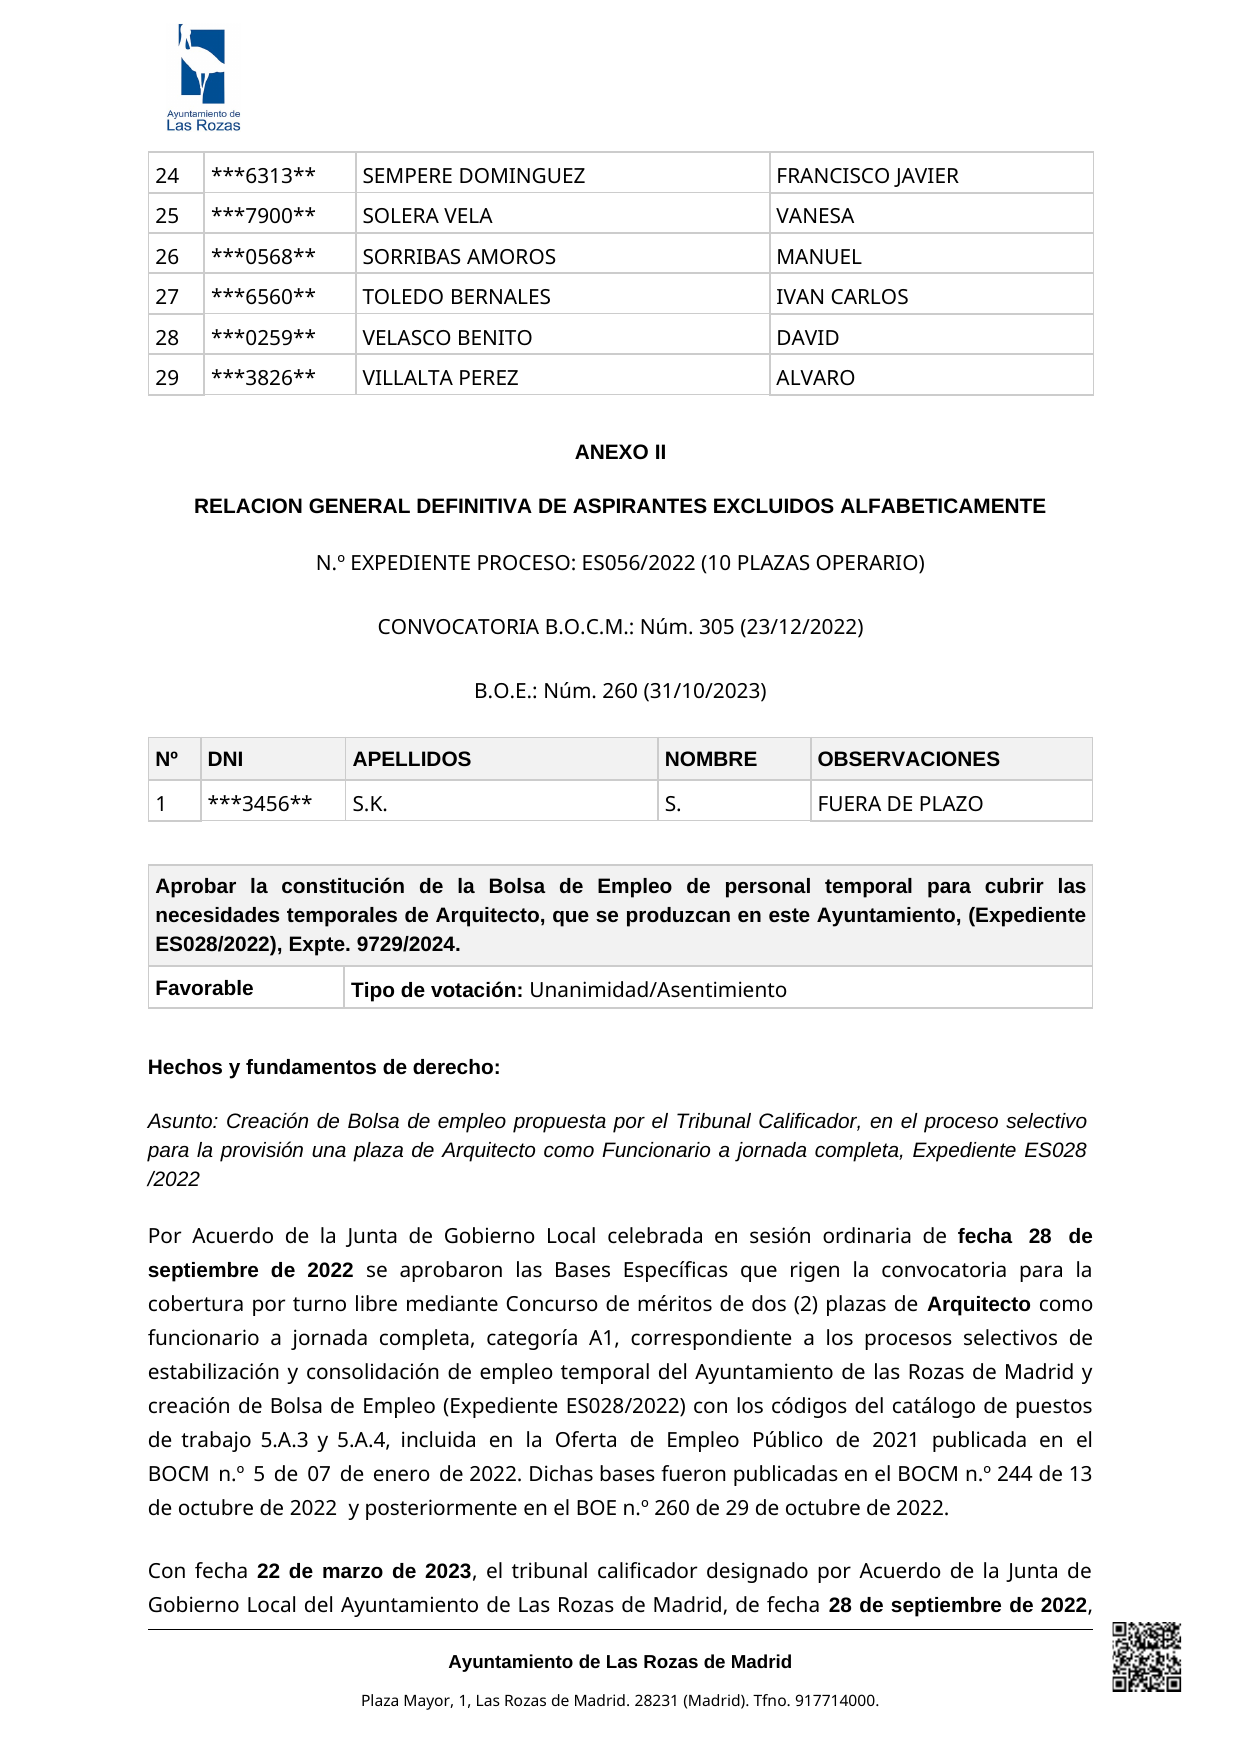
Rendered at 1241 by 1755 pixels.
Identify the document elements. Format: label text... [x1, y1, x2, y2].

table_cell S.K. [346, 781, 657, 819]
table_header 24 [149, 153, 203, 192]
text N.º EXPEDIENTE PROCESO: ES056/2022 (10 PLAZAS OPERARIO) CONVOCATORIA B.O.C.M.: Núm. 305 (23/12/2022) [296, 548, 944, 641]
table_cell ***3826** [205, 355, 355, 393]
text B.O.E.: Núm. 260 (31/10/2023) [153, 676, 1087, 705]
table_cell TOLEDO BERNALES [357, 274, 769, 313]
table_header APELLIDOS [346, 738, 657, 779]
table_header ***6313** [205, 153, 355, 192]
table_cell ***6560** [205, 274, 355, 313]
table_cell VANESA [771, 194, 1093, 232]
table_header DNI [202, 738, 345, 779]
table_cell Tipo de votación: Unanimidad/Asentimiento [345, 967, 1092, 1007]
text /2022 [148, 1166, 1105, 1190]
table_header NOMBRE [659, 738, 810, 779]
table_cell S. [659, 781, 810, 819]
table_cell 27 [149, 274, 203, 313]
table_cell SORRIBAS AMOROS [357, 234, 769, 272]
table_cell VELASCO BENITO [357, 314, 769, 353]
table_cell 26 [149, 234, 203, 272]
table_cell 29 [149, 355, 203, 393]
table_cell ***0568** [205, 234, 355, 272]
table_header Nº [149, 738, 200, 779]
table_cell ***0259** [205, 314, 355, 353]
text RELACION GENERAL DEFINITIVA DE ASPIRANTES EXCLUIDOS ALFABETICAMENTE [153, 494, 1087, 518]
table_cell ***3456** [202, 781, 345, 819]
table_cell 1 [149, 781, 200, 819]
table_cell ***7900** [205, 193, 355, 232]
subtitle ANEXO II [153, 440, 1087, 464]
text Por Acuerdo de la Junta de Gobierno Local celebrada en sesión ordinaria de fecha 28 de septiembre de 2022 se aprobaron las Bases Específicas que rigen la convocatoria para la cobertura por turno libre mediante Concurso de méritos de dos (2) plazas de Arquitecto como funcionario a jornada completa, categoría A1, correspondiente a los procesos selectivos de estabilización y consolidación de empleo temporal del Ayuntamiento de las Rozas de Madrid y creación de Bolsa de Empleo (Expediente ES028/2022) con los códigos del catálogo de puestos de trabajo 5.A.3 y 5.A.4, incluida en la Oferta de Empleo Público de 2021 publicada en el BOCM n.º 5 de 07 de enero de 2022. Dichas bases fueron publicadas en el BOCM n.º 244 de 13 de octubre de 2022 y posteriormente en el BOE n.º 260 de 29 de octubre de 2022. [148, 1221, 1093, 1522]
table_cell ALVARO [771, 355, 1093, 393]
table_cell MANUEL [771, 234, 1093, 272]
text Con fecha 22 de marzo de 2023, el tribunal calificador designado por Acuerdo de la Junta de Gobierno Local del Ayuntamiento de Las Rozas de Madrid, de fecha 28 de septiembre de 2022, [148, 1556, 1093, 1618]
table_cell Favorable [149, 967, 343, 1007]
table_header SEMPERE DOMINGUEZ [357, 153, 769, 192]
text Asunto: Creación de Bolsa de empleo propuesta por el Tribunal Calificador, en el proceso selectivo para la provisión una plaza de Arquitecto como Funcionario a jornada completa, Expediente ES028 [148, 1109, 1105, 1162]
table_cell VILLALTA PEREZ [357, 355, 769, 393]
table_cell IVAN CARLOS [771, 274, 1093, 313]
table_cell FUERA DE PLAZO [812, 781, 1092, 819]
table_cell SOLERA VELA [357, 193, 769, 232]
table_cell 28 [149, 315, 203, 353]
subtitle Hechos y fundamentos de derecho: [148, 1055, 1105, 1079]
table_header OBSERVACIONES [812, 738, 1092, 779]
table_header FRANCISCO JAVIER [771, 153, 1093, 192]
table_header Aprobar la constitución de la Bolsa de Empleo de personal temporal para cubrir las necesidades temporales de Arquitecto, que se produzcan en este Ayuntamiento, (Expediente ES028/2022), Expte. 9729/2024. [149, 866, 1092, 965]
table_cell DAVID [771, 315, 1093, 353]
table_cell 25 [149, 194, 203, 232]
